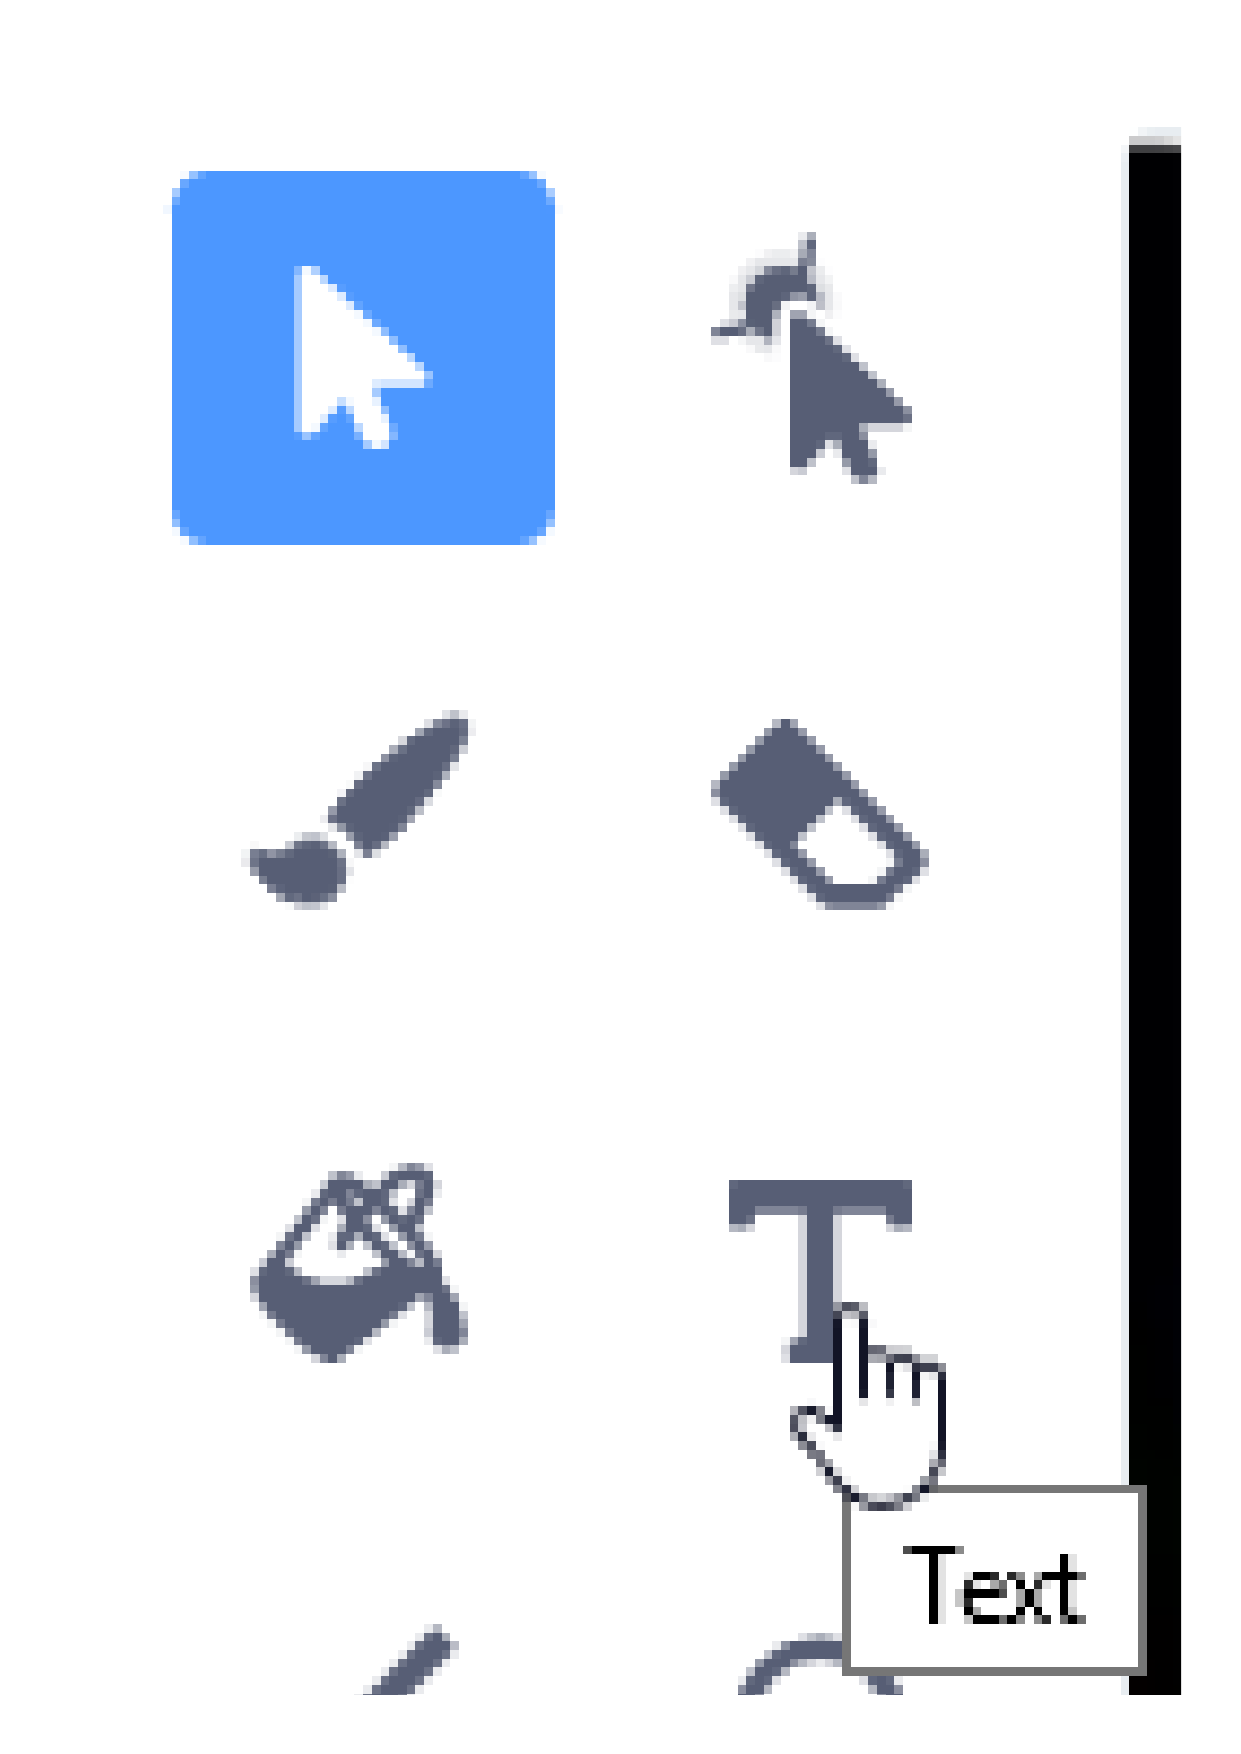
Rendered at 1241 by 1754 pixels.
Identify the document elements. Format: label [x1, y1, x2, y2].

picture [59, 59, 1182, 1695]
